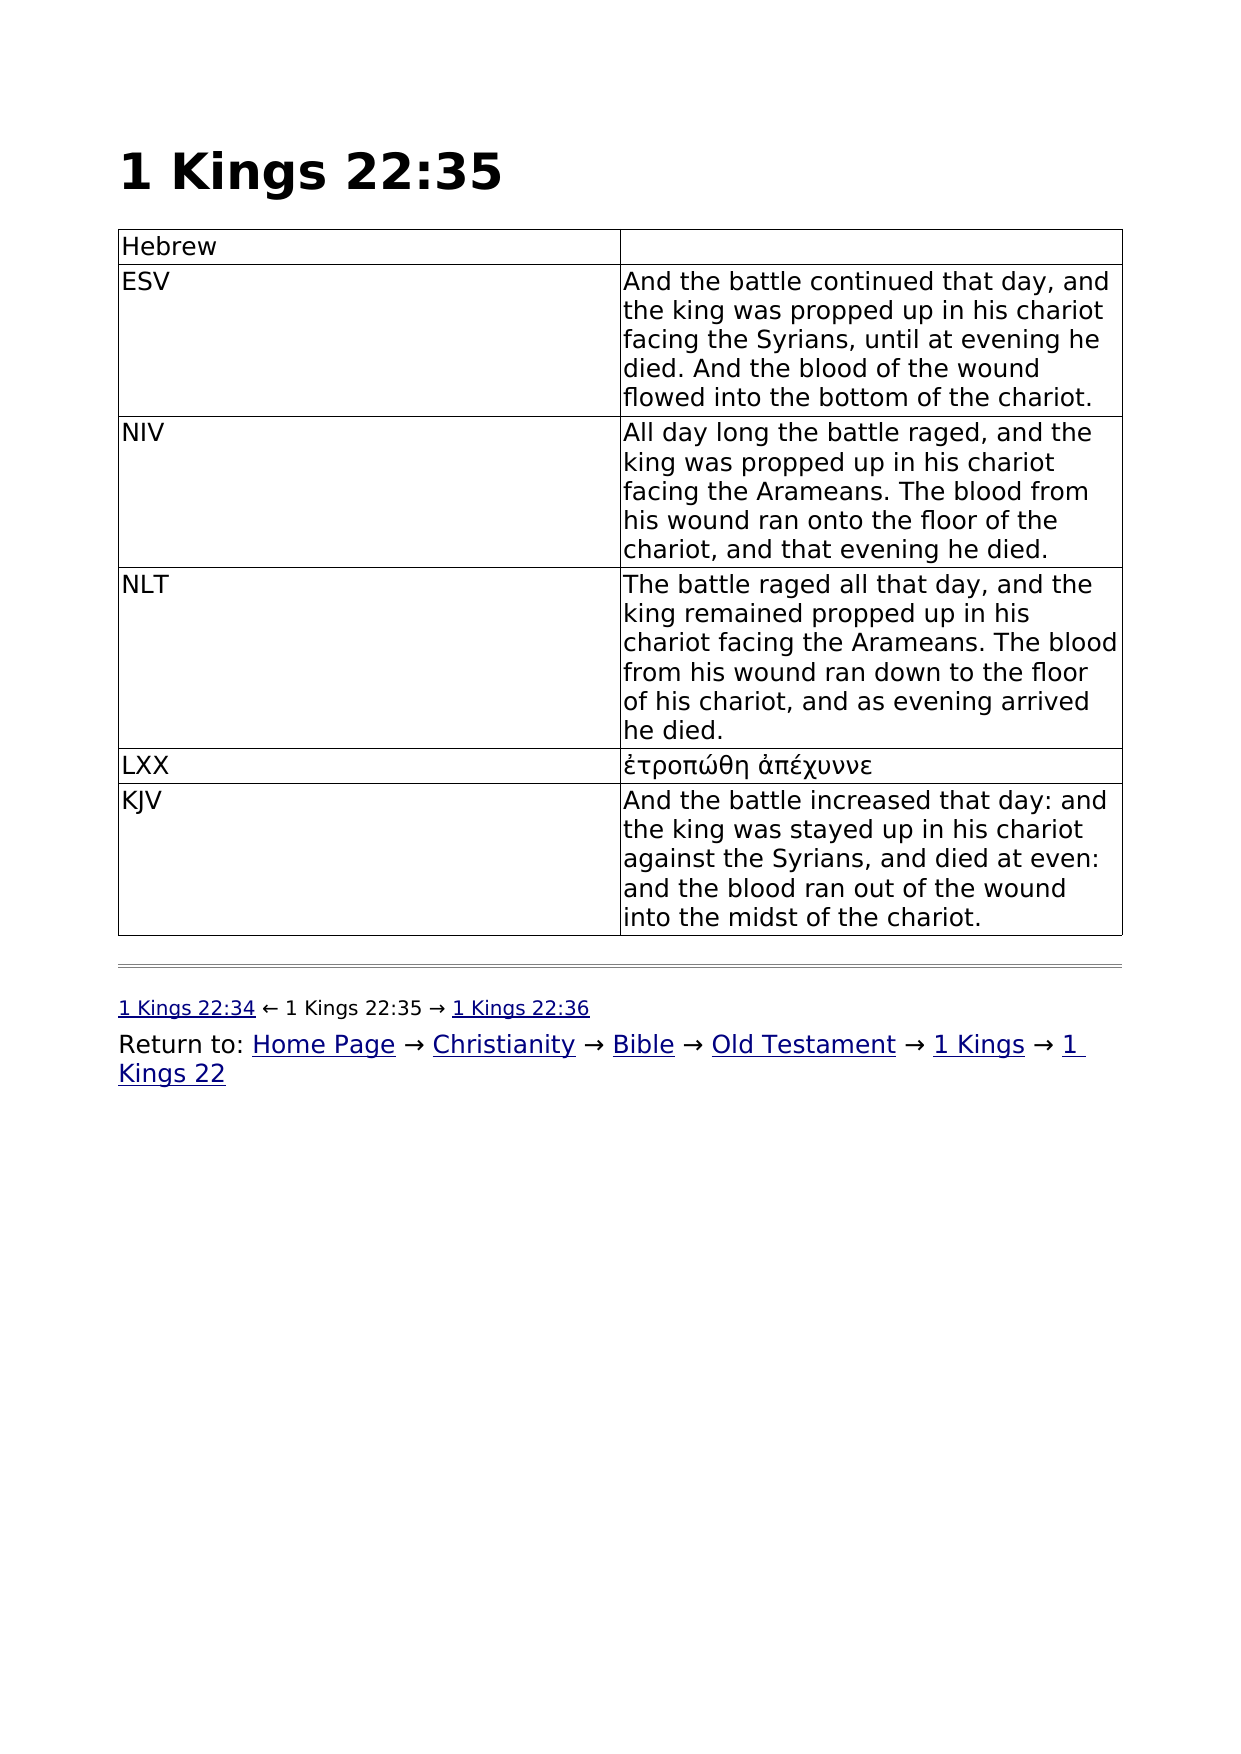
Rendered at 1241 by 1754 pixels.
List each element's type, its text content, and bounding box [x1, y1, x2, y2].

table_cell All day long the battle raged, and the king was propped up in his chariot facing the Arameans. The blood from his wound ran onto the floor of the chariot, and that evening he died. [621, 417, 1122, 567]
table_cell ESV [119, 265, 620, 416]
subtitle 1 Kings 22:35 [118, 143, 1122, 201]
table_cell KJV [119, 784, 620, 935]
table_header Hebrew [119, 230, 620, 264]
table_cell NLT [119, 568, 620, 748]
text 1 Kings 22:34 ← 1 Kings 22:35 → 1 Kings 22:36 [118, 996, 1122, 1030]
table_cell And the battle continued that day, and the king was propped up in his chariot facing the Syrians, until at evening he died. And the blood of the wound flowed into the bottom of the chariot. [621, 265, 1122, 416]
table_cell The battle raged all that day, and the king remained propped up in his chariot facing the Arameans. The blood from his wound ran down to the floor of his chariot, and as evening arrived he died. [621, 568, 1122, 748]
table_cell ἐτροπώθη ἀπέχυννε [621, 749, 1122, 783]
text Return to: Home Page → Christianity → Bible → Old Testament → 1 Kings → 1 Kings 22 [118, 1030, 1122, 1089]
table_cell And the battle increased that day: and the king was stayed up in his chariot against the Syrians, and died at even: and the blood ran out of the wound into the midst of the chariot. [621, 784, 1122, 935]
table_cell LXX [119, 749, 620, 783]
table_header [621, 230, 1122, 264]
table_cell NIV [119, 417, 620, 567]
